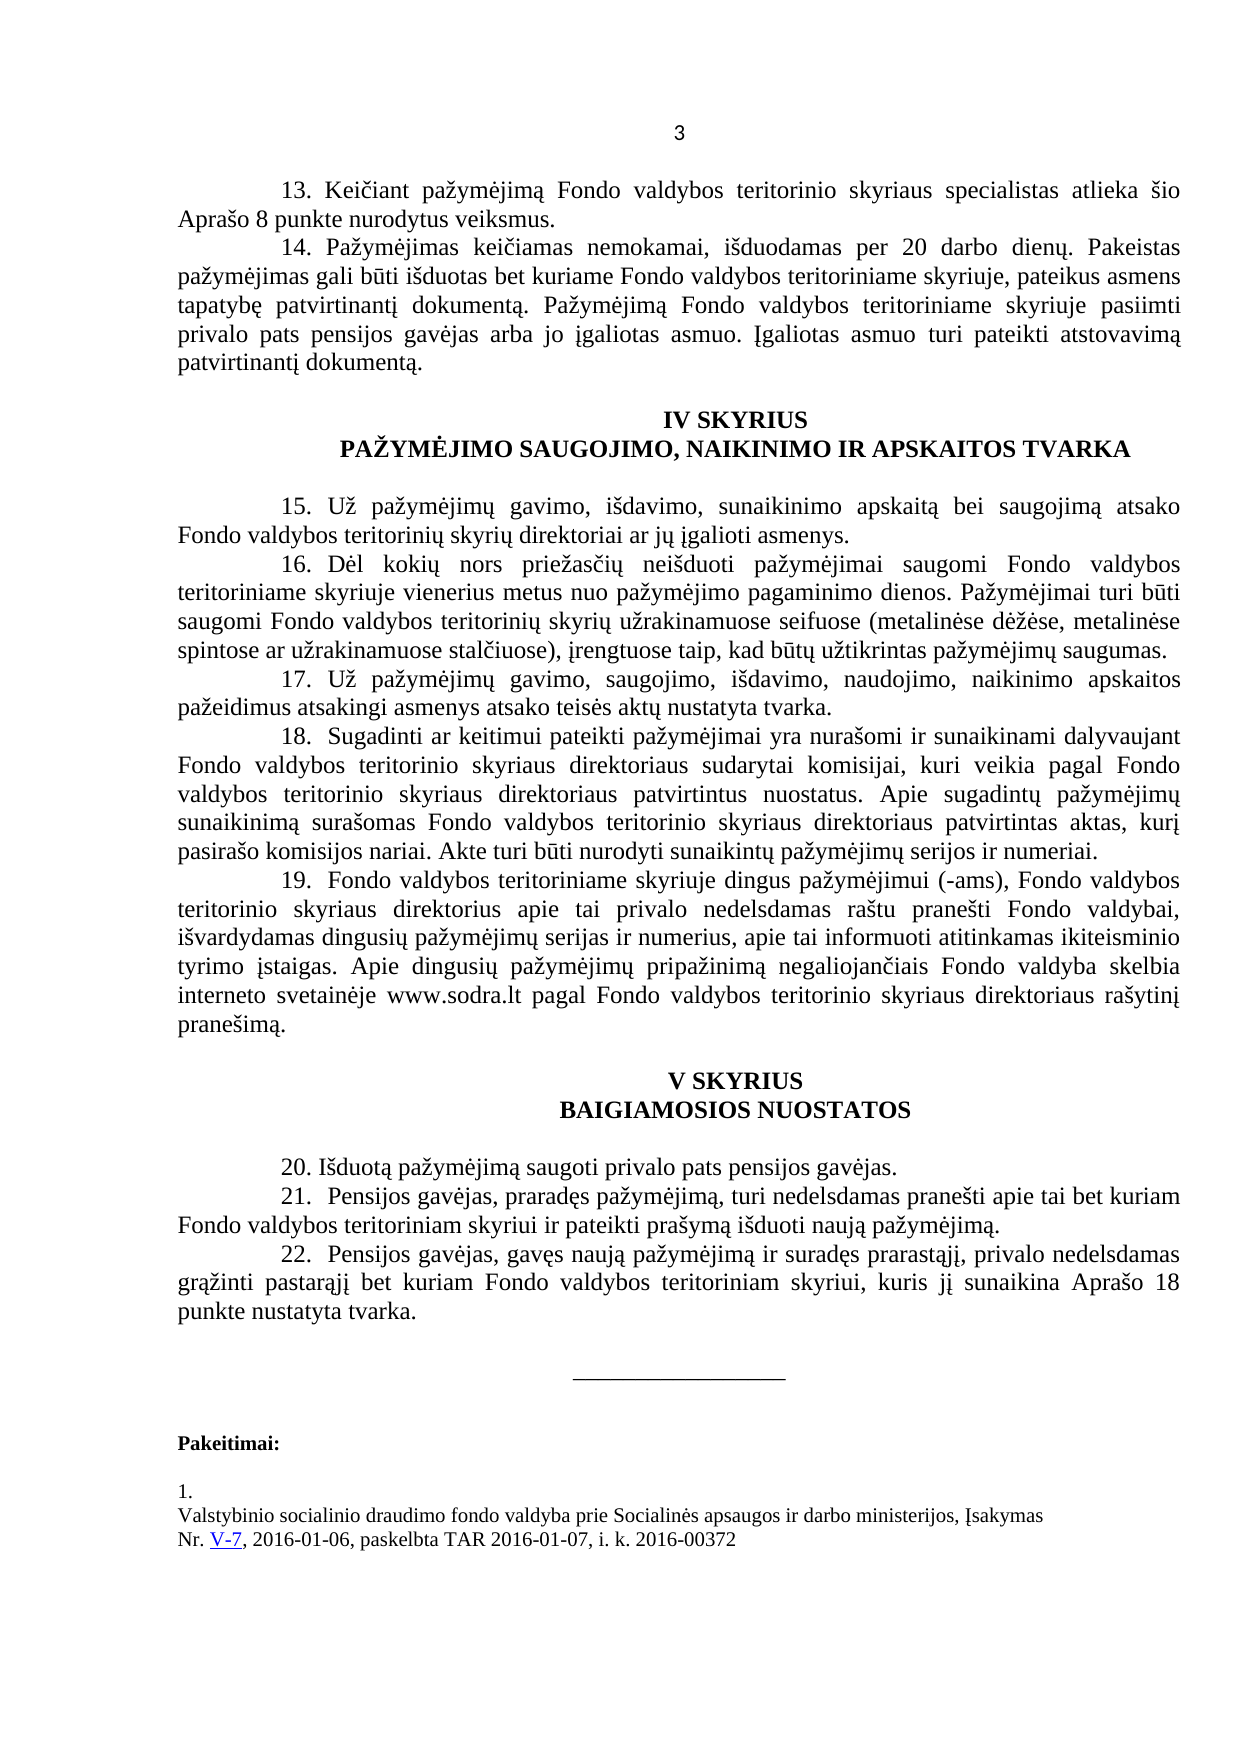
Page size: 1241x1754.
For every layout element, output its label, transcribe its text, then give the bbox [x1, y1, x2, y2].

text PAŽYMĖJIMO SAUGOJIMO, NAIKINIMO IR APSKAITOS TVARKA [290, 434, 1181, 462]
text 1. [177, 1479, 1181, 1503]
text 19. Fondo valdybos teritoriniame skyriuje dingus pažymėjimui (-ams), Fondo valdybos teritorinio skyriaus direktorius apie tai privalo nedelsdamas raštu pranešti Fondo valdybai, išvardydamas dingusių pažymėjimų serijas ir numerius, apie tai informuoti atitinkamas ikiteisminio tyrimo įstaigas. Apie dingusių pažymėjimų pripažinimą negaliojančiais Fondo valdyba skelbia interneto svetainėje www.sodra.lt pagal Fondo valdybos teritorinio skyriaus direktoriaus rašytinį pranešimą. [177, 865, 1181, 1037]
text Valstybinio socialinio draudimo fondo valdyba prie Socialinės apsaugos ir darbo ministerijos, Įsakymas [177, 1503, 1181, 1527]
text 15. Už pažymėjimų gavimo, išdavimo, sunaikinimo apskaitą bei saugojimą atsako Fondo valdybos teritorinių skyrių direktoriai ar jų įgalioti asmenys. [177, 491, 1181, 549]
text _________________ [177, 1354, 1181, 1382]
text 22. Pensijos gavėjas, gavęs naują pažymėjimą ir suradęs prarastąjį, privalo nedelsdamas grąžinti pastarąjį bet kuriam Fondo valdybos teritoriniam skyriui, kuris jį sunaikina Aprašo 18 punkte nustatyta tvarka. [177, 1239, 1181, 1325]
text V SKYRIUS [290, 1066, 1181, 1095]
text 17. Už pažymėjimų gavimo, saugojimo, išdavimo, naudojimo, naikinimo apskaitos pažeidimus atsakingi asmenys atsako teisės aktų nustatyta tvarka. [177, 664, 1181, 721]
text BAIGIAMOSIOS NUOSTATOS [290, 1095, 1181, 1124]
text 18. Sugadinti ar keitimui pateikti pažymėjimai yra nurašomi ir sunaikinami dalyvaujant Fondo valdybos teritorinio skyriaus direktoriaus sudarytai komisijai, kuri veikia pagal Fondo valdybos teritorinio skyriaus direktoriaus patvirtintus nuostatus. Apie sugadintų pažymėjimų sunaikinimą surašomas Fondo valdybos teritorinio skyriaus direktoriaus patvirtintas aktas, kurį pasirašo komisijos nariai. Akte turi būti nurodyti sunaikintų pažymėjimų serijos ir numeriai. [177, 721, 1181, 865]
text Pakeitimai: [177, 1431, 1181, 1454]
text 13. Keičiant pažymėjimą Fondo valdybos teritorinio skyriaus specialistas atlieka šio Aprašo 8 punkte nurodytus veiksmus. [177, 175, 1181, 232]
text 14. Pažymėjimas keičiamas nemokamai, išduodamas per 20 darbo dienų. Pakeistas pažymėjimas gali būti išduotas bet kuriame Fondo valdybos teritoriniame skyriuje, pateikus asmens tapatybę patvirtinantį dokumentą. Pažymėjimą Fondo valdybos teritoriniame skyriuje pasiimti privalo pats pensijos gavėjas arba jo įgaliotas asmuo. Įgaliotas asmuo turi pateikti atstovavimą patvirtinantį dokumentą. [177, 232, 1181, 376]
text 21. Pensijos gavėjas, praradęs pažymėjimą, turi nedelsdamas pranešti apie tai bet kuriam Fondo valdybos teritoriniam skyriui ir pateikti prašymą išduoti naują pažymėjimą. [177, 1181, 1181, 1239]
text IV SKYRIUS [290, 405, 1181, 434]
text 16. Dėl kokių nors priežasčių neišduoti pažymėjimai saugomi Fondo valdybos teritoriniame skyriuje vienerius metus nuo pažymėjimo pagaminimo dienos. Pažymėjimai turi būti saugomi Fondo valdybos teritorinių skyrių užrakinamuose seifuose (metalinėse dėžėse, metalinėse spintose ar užrakinamuose stalčiuose), įrengtuose taip, kad būtų užtikrintas pažymėjimų saugumas. [177, 549, 1181, 664]
text Nr. V-7, 2016-01-06, paskelbta TAR 2016-01-07, i. k. 2016-00372 [177, 1527, 1181, 1551]
text 20. Išduotą pažymėjimą saugoti privalo pats pensijos gavėjas. [281, 1152, 1181, 1181]
